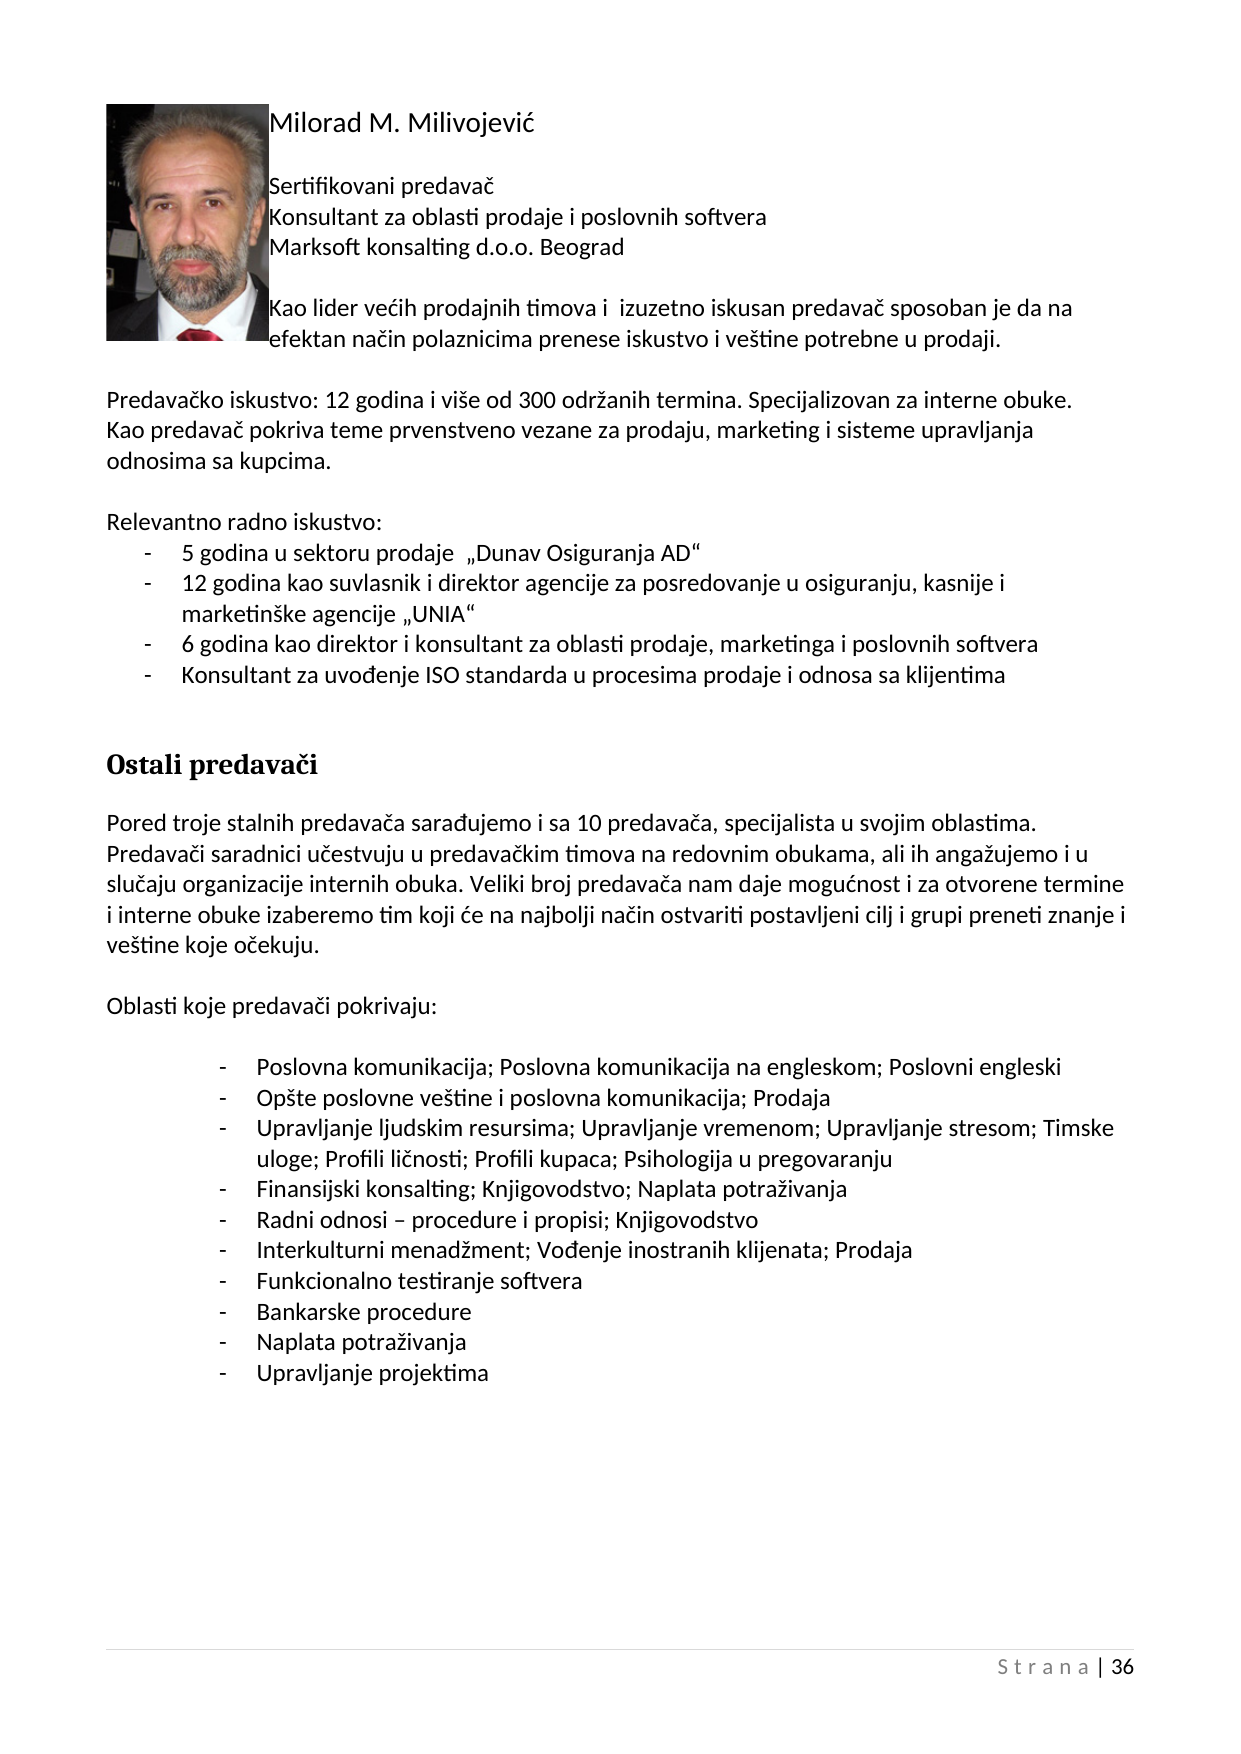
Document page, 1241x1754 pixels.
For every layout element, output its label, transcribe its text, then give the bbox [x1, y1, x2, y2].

text Milorad M. Milivojević [269, 104, 1134, 140]
text Predavačko iskustvo: 12 godina i više od 300 održanih termina. Specijalizovan za interne obuke. Kao predavač pokriva teme prvenstveno vezane za prodaju, marketing i sisteme upravljanja odnosima sa kupcima. [106, 384, 1134, 476]
list Interkulturni menadžment; Vođenje inostranih klijenata; Prodaja [219, 1234, 1134, 1265]
text Pored troje stalnih predavača sarađujemo i sa 10 predavača, specijalista u svojim oblastima. [106, 807, 1134, 838]
list 5 godina u sektoru prodaje „Dunav Osiguranja AD“ [144, 537, 1134, 567]
text Relevantno radno iskustvo: [106, 506, 1134, 537]
list Radni odnosi – procedure i propisi; Knjigovodstvo [219, 1204, 1134, 1234]
list Naplata potraživanja [219, 1326, 1134, 1357]
text Ostali predavači [106, 748, 1045, 781]
list Upravljanje ljudskim resursima; Upravljanje vremenom; Upravljanje stresom; Timske uloge; Profili ličnosti; Profili kupaca; Psihologija u pregovaranju [219, 1112, 1134, 1173]
list 12 godina kao suvlasnik i direktor agencije za posredovanje u osiguranju, kasnije i marketinške agencije „UNIA“ [144, 567, 1134, 628]
list 6 godina kao direktor i konsultant za oblasti prodaje, marketinga i poslovnih softvera [144, 628, 1134, 659]
text Predavači saradnici učestvuju u predavačkim timova na redovnim obukama, ali ih angažujemo i u slučaju organizacije internih obuka. Veliki broj predavača nam daje mogućnost i za otvorene termine i interne obuke izaberemo tim koji će na najbolji način ostvariti postavljeni cilj i grupi preneti znanje i veštine koje očekuju. [106, 838, 1134, 960]
list Finansijski konsalting; Knjigovodstvo; Naplata potraživanja [219, 1173, 1134, 1204]
list Upravljanje projektima [219, 1357, 1134, 1387]
list Konsultant za uvođenje ISO standarda u procesima prodaje i odnosa sa klijentima [144, 659, 1134, 689]
list Poslovna komunikacija; Poslovna komunikacija na engleskom; Poslovni engleski [219, 1051, 1134, 1082]
list Funkcionalno testiranje softvera [219, 1265, 1134, 1296]
list Opšte poslovne veštine i poslovna komunikacija; Prodaja [219, 1082, 1134, 1112]
text Kao lider većih prodajnih timova i izuzetno iskusan predavač sposoban je da na efektan način polaznicima prenese iskustvo i veštine potrebne u prodaji. [106, 293, 1134, 354]
text Sertifikovani predavač Konsultant za oblasti prodaje i poslovnih softvera Marksoft konsalting d.o.o. Beograd [269, 140, 1134, 262]
text Oblasti koje predavači pokrivaju: [106, 990, 1134, 1021]
list Bankarske procedure [219, 1296, 1134, 1326]
